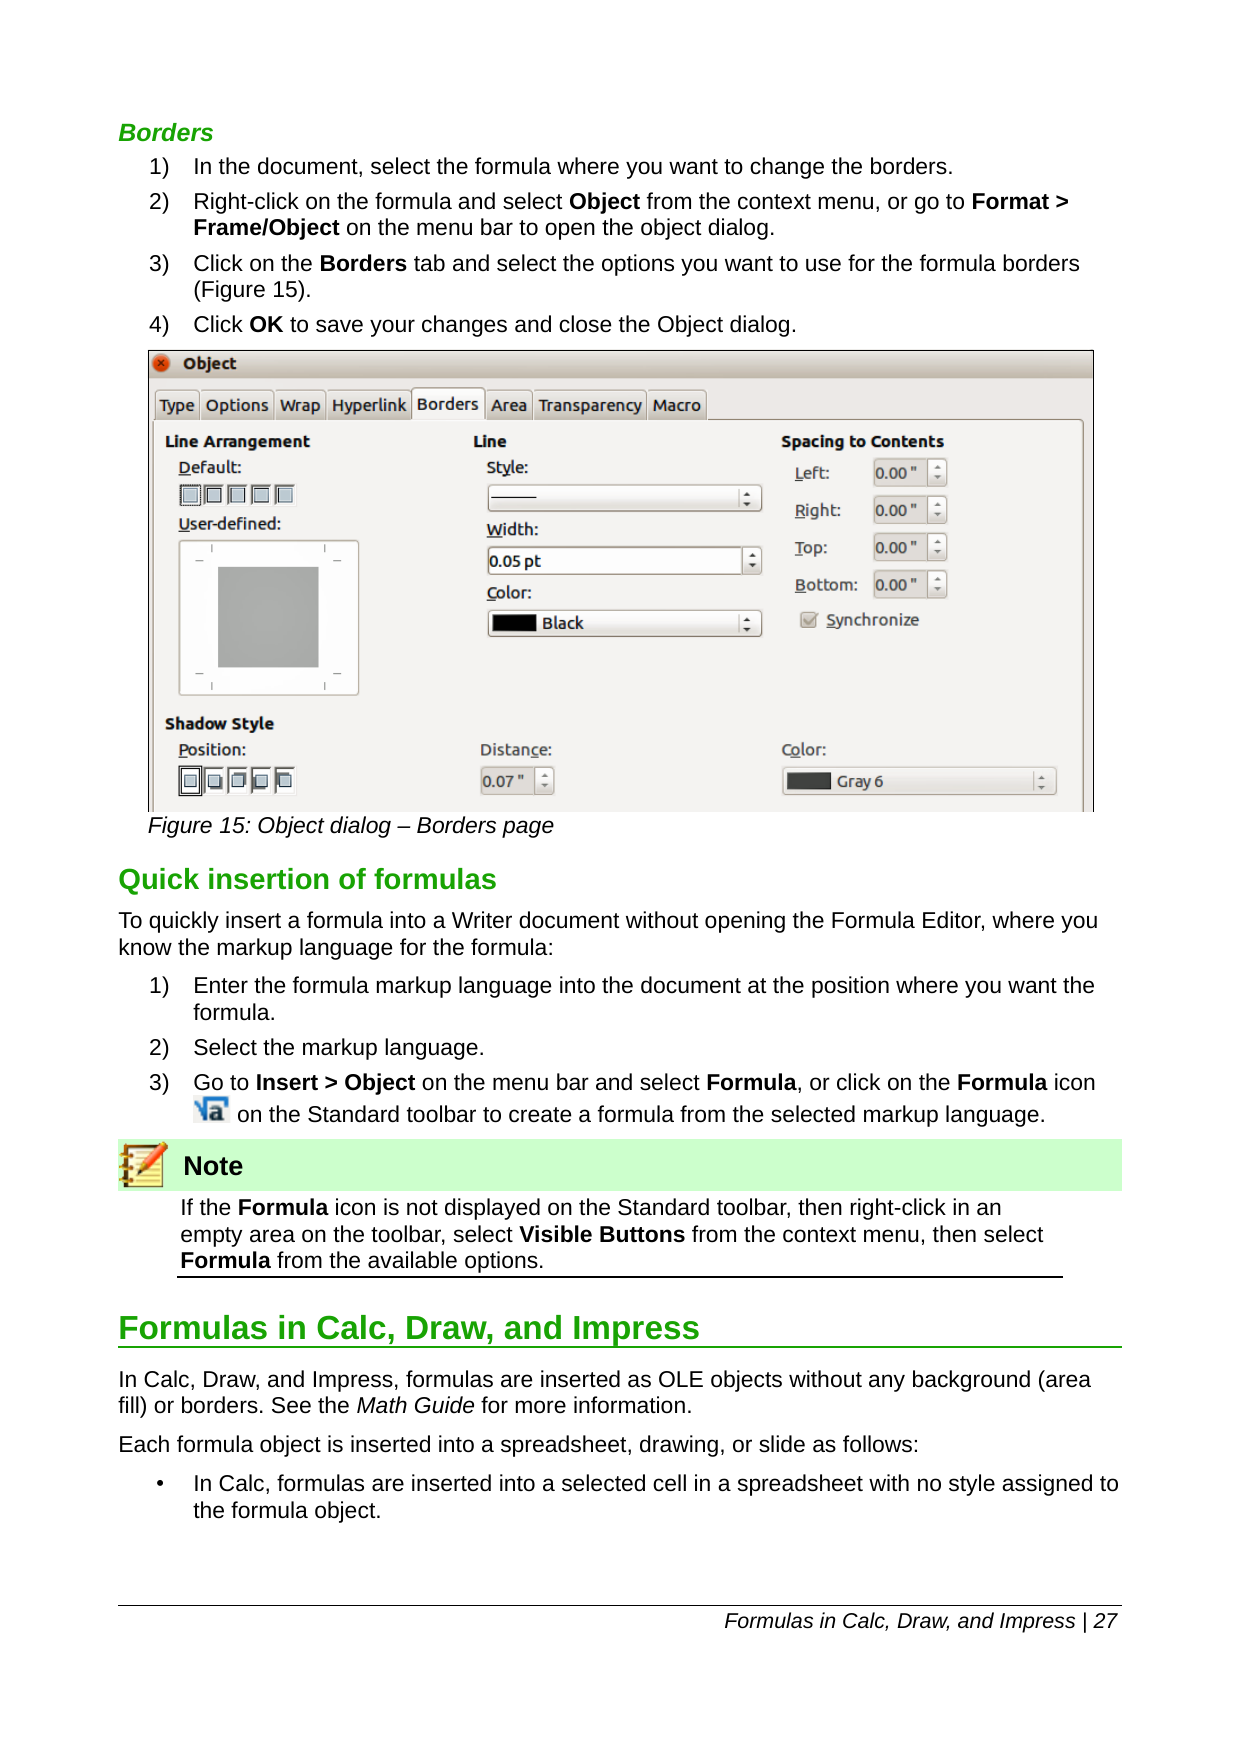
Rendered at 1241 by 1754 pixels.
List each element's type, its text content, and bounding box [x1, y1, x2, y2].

list In the document, select the formula where you want to change the borders. [169, 153, 1122, 179]
text Figure 15: Object dialog – Borders page [148, 812, 1093, 838]
subtitle Note [118, 1139, 1122, 1191]
picture [193, 1095, 231, 1123]
text If the Formula icon is not displayed on the Standard toolbar, then right-click in an empty area on the toolbar, select Visible Buttons from the context menu, then select Formula from the available options. [177, 1191, 1063, 1276]
list Click on the Borders tab and select the options you want to use for the formula borders (Figure 15). [169, 249, 1122, 302]
list Right-click on the formula and select Object from the context menu, or go to Format > Frame/Object on the menu bar to open the object dialog. [169, 188, 1122, 241]
subtitle Formulas in Calc, Draw, and Impress [118, 1308, 1122, 1346]
list Select the markup language. [169, 1034, 1122, 1060]
list In Calc, formulas are inserted into a selected cell in a spreadsheet with no style assigned to the formula object. [156, 1470, 1122, 1523]
picture [119, 1140, 170, 1191]
text To quickly insert a formula into a Writer document without opening the Formula Editor, where you know the markup language for the formula: [118, 907, 1122, 960]
list Go to Insert > Object on the menu bar and select Formula, or click on the Formula icon on the Standard toolbar to create a formula from the selected markup language. [169, 1069, 1122, 1127]
subtitle Borders [118, 118, 1122, 147]
text In Calc, Draw, and Impress, formulas are inserted as OLE objects without any background (area fill) or borders. See the Math Guide for more information. [118, 1366, 1122, 1419]
picture [149, 351, 1093, 812]
list Click OK to save your changes and close the Object dialog. [169, 311, 1122, 337]
subtitle Quick insertion of formulas [118, 862, 1122, 895]
list Enter the formula markup language into the document at the position where you want the formula. [169, 972, 1122, 1025]
text Each formula object is inserted into a spreadsheet, drawing, or slide as follows: [118, 1431, 1122, 1458]
